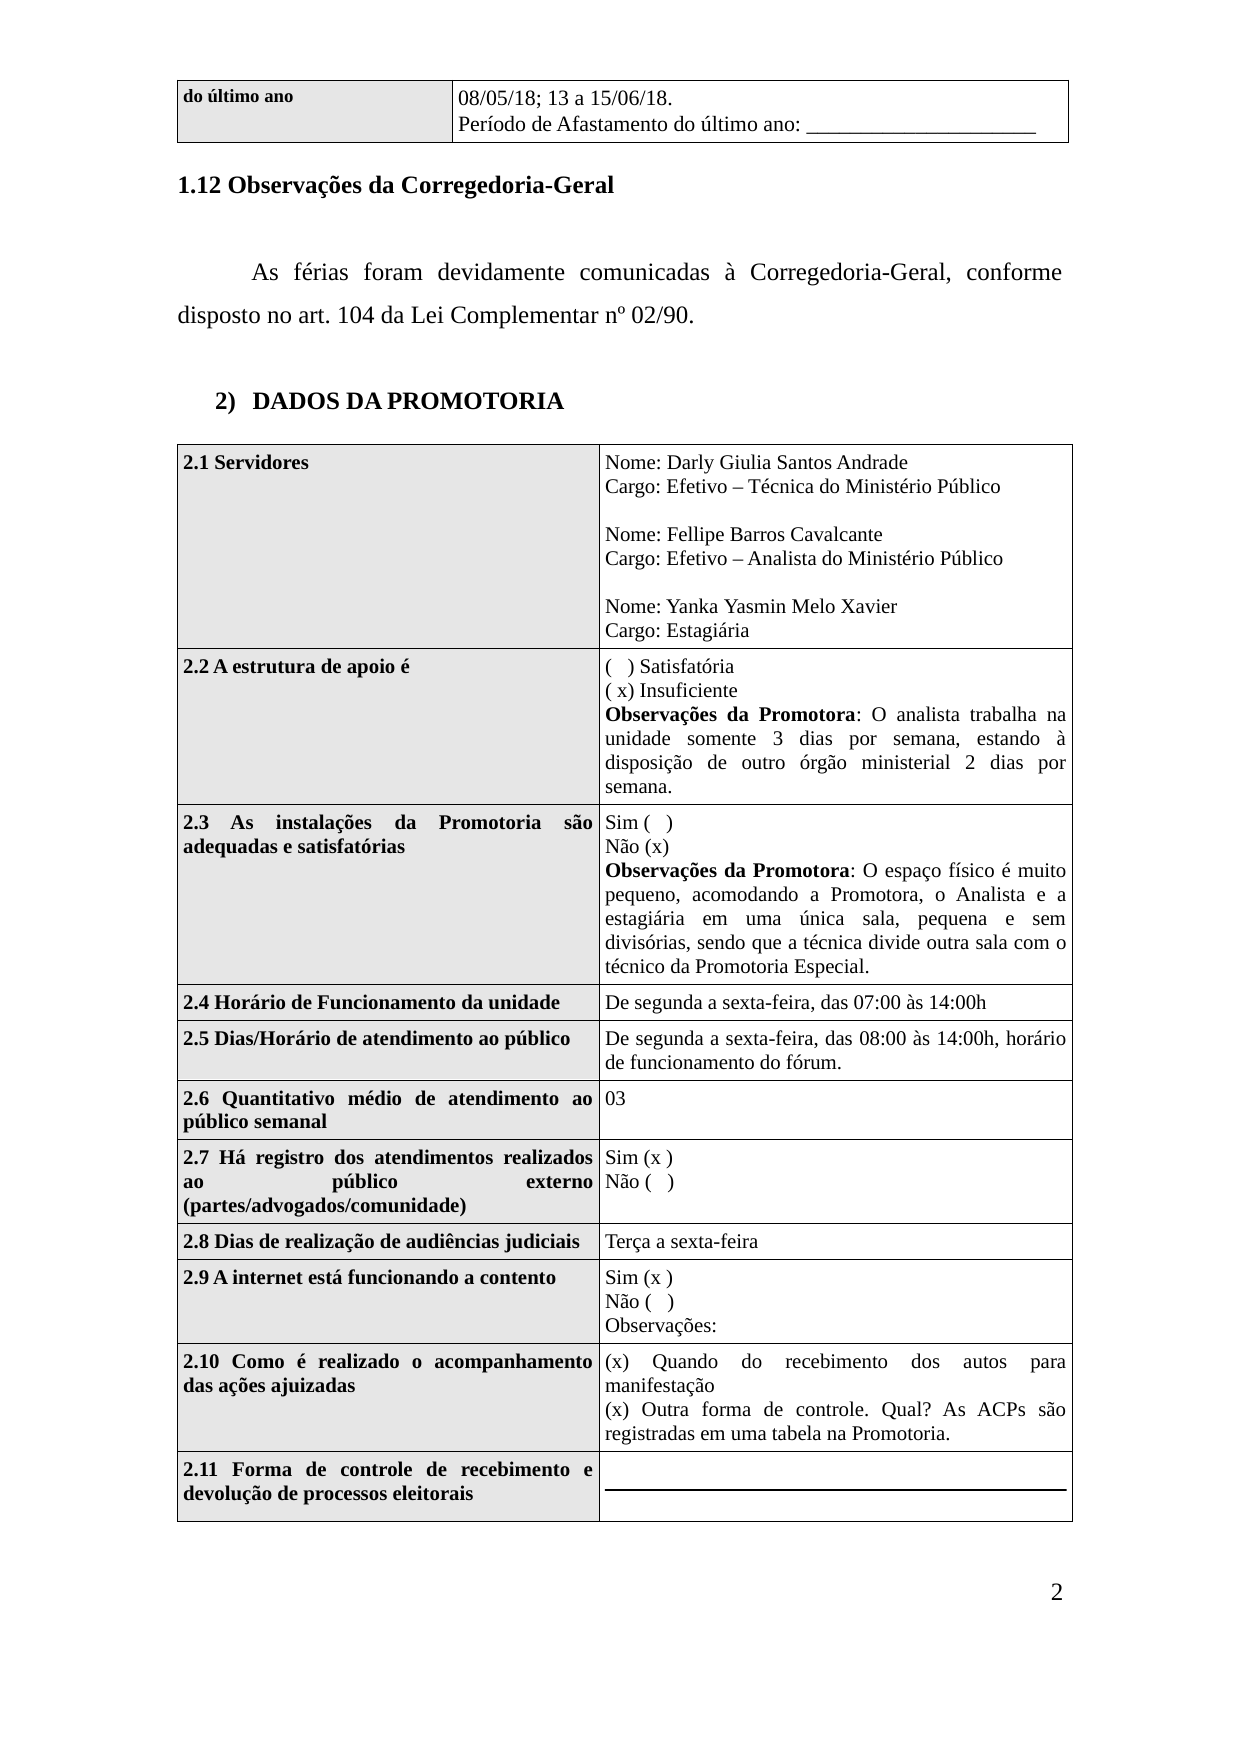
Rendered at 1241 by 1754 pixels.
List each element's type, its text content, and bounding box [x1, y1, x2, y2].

table_cell 03 [600, 1081, 1072, 1139]
table_cell 2.8 Dias de realização de audiências judiciais [178, 1224, 599, 1259]
table_cell 2.11 Forma de controle de recebimento e devolução de processos eleitorais [178, 1452, 599, 1521]
table_cell do último ano [178, 81, 452, 142]
table_header 2.1 Servidores [178, 445, 599, 648]
list DADOS DA PROMOTORIA [215, 386, 1063, 415]
table_cell Sim ( ) Não (x) Observações da Promotora: O espaço físico é muito pequeno, acomodando a Promotora, o Analista e a estagiária em uma única sala, pequena e sem divisórias, sendo que a técnica divide outra sala com o técnico da Promotoria Especial. [600, 805, 1072, 984]
table_cell 2.6 Quantitativo médio de atendimento ao público semanal [178, 1081, 599, 1139]
table_cell [600, 1452, 1072, 1521]
table_cell De segunda a sexta-feira, das 07:00 às 14:00h [600, 985, 1072, 1020]
table_cell Sim (x ) Não ( ) [600, 1140, 1072, 1223]
table_cell 2.5 Dias/Horário de atendimento ao público [178, 1021, 599, 1079]
table_cell 2.7 Há registro dos atendimentos realizados ao público externo (partes/advogados/comunidade) [178, 1140, 599, 1223]
table_cell 2.4 Horário de Funcionamento da unidade [178, 985, 599, 1020]
table_header Nome: Darly Giulia Santos Andrade Cargo: Efetivo – Técnica do Ministério Público Nome: Fellipe Barros Cavalcante Cargo: Efetivo – Analista do Ministério Público Nome: Yanka Yasmin Melo Xavier Cargo: Estagiária [600, 445, 1072, 648]
table_cell ( ) Satisfatória ( x) Insuficiente Observações da Promotora: O analista trabalha na unidade somente 3 dias por semana, estando à disposição de outro órgão ministerial 2 dias por semana. [600, 649, 1072, 804]
table_cell (x) Quando do recebimento dos autos para manifestação (x) Outra forma de controle. Qual? As ACPs são registradas em uma tabela na Promotoria. [600, 1344, 1072, 1451]
text 1.12 Observações da Corregedoria-Geral [177, 171, 1063, 199]
table_cell De segunda a sexta-feira, das 08:00 às 14:00h, horário de funcionamento do fórum. [600, 1021, 1072, 1079]
table_cell 08/05/18; 13 a 15/06/18. Período de Afastamento do último ano: _____________________ [453, 81, 1068, 142]
table_cell Sim (x ) Não ( ) Observações: [600, 1260, 1072, 1343]
table_cell 2.3 As instalações da Promotoria são adequadas e satisfatórias [178, 805, 599, 984]
table_cell 2.2 A estrutura de apoio é [178, 649, 599, 804]
table_cell 2.10 Como é realizado o acompanhamento das ações ajuizadas [178, 1344, 599, 1451]
table_cell 2.9 A internet está funcionando a contento [178, 1260, 599, 1343]
table_cell Terça a sexta-feira [600, 1224, 1072, 1259]
text As férias foram devidamente comunicadas à Corregedoria-Geral, conforme disposto no art. 104 da Lei Complementar nº 02/90. [177, 257, 1063, 329]
